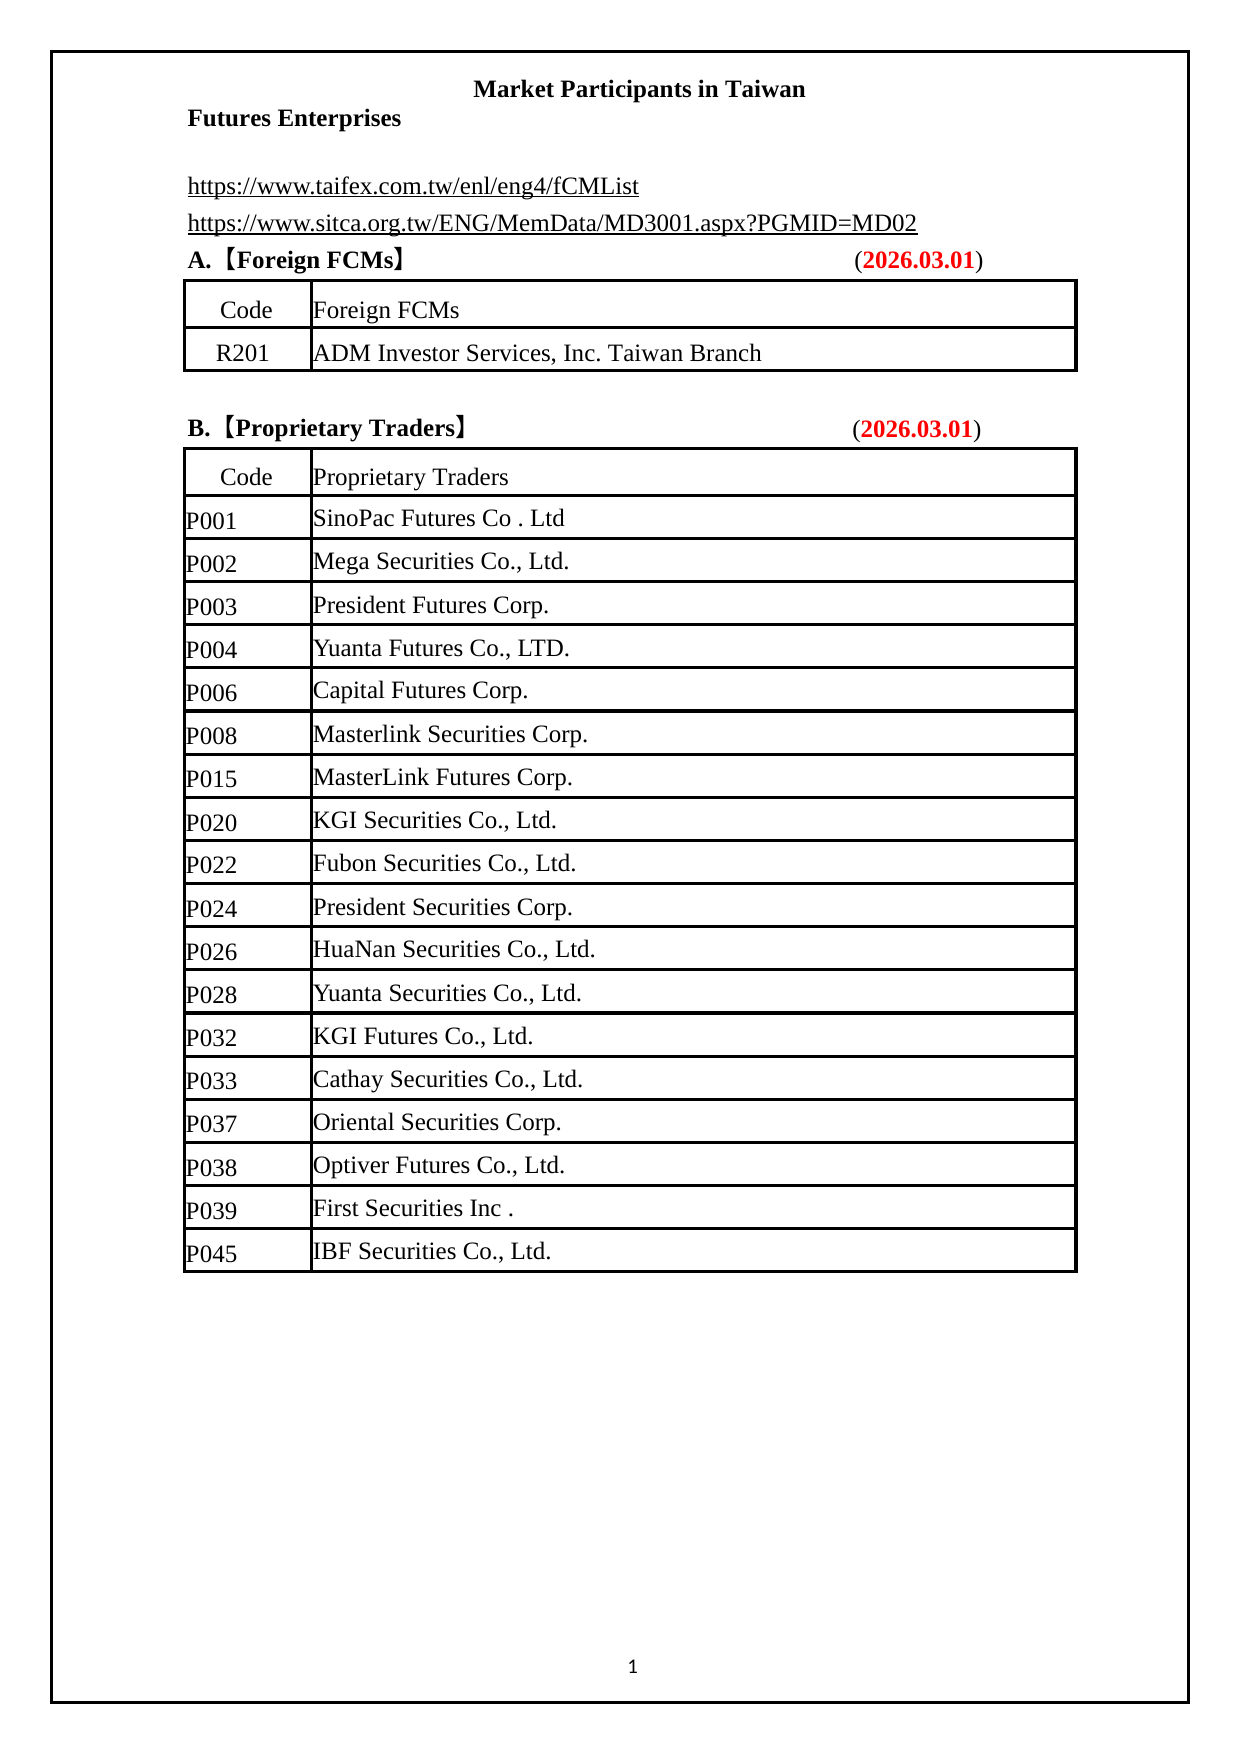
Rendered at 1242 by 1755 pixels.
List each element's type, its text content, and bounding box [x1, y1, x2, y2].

table_cell P004 [186, 626, 310, 666]
table_header Proprietary Traders [313, 450, 1074, 494]
table_header Code [186, 450, 310, 494]
table_cell P037 [186, 1101, 310, 1141]
text https://www.sitca.org.tw/ENG/MemData/MD3001.aspx?PGMID=MD02 [187, 208, 1094, 237]
text https://www.taifex.com.tw/enl/eng4/fCMList [187, 171, 1094, 199]
text Market Participants in Taiwan [187, 75, 1091, 103]
table_cell P039 [186, 1187, 310, 1227]
table_cell Oriental Securities Corp. [313, 1101, 1074, 1141]
table_header Code [186, 282, 310, 326]
table_cell P028 [186, 971, 310, 1011]
text A.【Foreign FCMs】 (2026.03.01) [187, 237, 1094, 273]
table_cell P002 [186, 540, 310, 580]
table_cell President Securities Corp. [313, 885, 1074, 925]
table_cell P003 [186, 583, 310, 623]
table_cell Masterlink Securities Corp. [313, 713, 1074, 753]
table_cell President Futures Corp. [313, 583, 1074, 623]
table_cell P008 [186, 713, 310, 753]
table_cell ADM Investor Services, Inc. Taiwan Branch [313, 329, 1074, 369]
text B.【Proprietary Traders】 (2026.03.01) [187, 410, 1094, 442]
table_header Foreign FCMs [313, 282, 1074, 326]
table_cell IBF Securities Co., Ltd. [313, 1230, 1074, 1270]
table_cell Capital Futures Corp. [313, 669, 1074, 709]
table_cell P024 [186, 885, 310, 925]
table_cell Fubon Securities Co., Ltd. [313, 842, 1074, 882]
table_cell First Securities Inc . [313, 1187, 1074, 1227]
table_cell P045 [186, 1230, 310, 1270]
table_cell SinoPac Futures Co . Ltd [313, 497, 1074, 537]
table_cell P026 [186, 928, 310, 968]
table_cell KGI Securities Co., Ltd. [313, 799, 1074, 839]
table_cell Yuanta Securities Co., Ltd. [313, 971, 1074, 1011]
table_cell Optiver Futures Co., Ltd. [313, 1144, 1074, 1184]
table_cell P033 [186, 1058, 310, 1098]
table_cell MasterLink Futures Corp. [313, 756, 1074, 796]
table_cell P006 [186, 669, 310, 709]
table_cell P022 [186, 842, 310, 882]
table_cell P038 [186, 1144, 310, 1184]
table_cell KGI Futures Co., Ltd. [313, 1015, 1074, 1055]
table_cell R201 [186, 329, 310, 369]
table_cell P020 [186, 799, 310, 839]
table_cell P032 [186, 1015, 310, 1055]
table_cell Yuanta Futures Co., LTD. [313, 626, 1074, 666]
table_cell P015 [186, 756, 310, 796]
text Futures Enterprises [187, 103, 1091, 131]
table_cell Mega Securities Co., Ltd. [313, 540, 1074, 580]
table_cell P001 [186, 497, 310, 537]
table_cell HuaNan Securities Co., Ltd. [313, 928, 1074, 968]
table_cell Cathay Securities Co., Ltd. [313, 1058, 1074, 1098]
